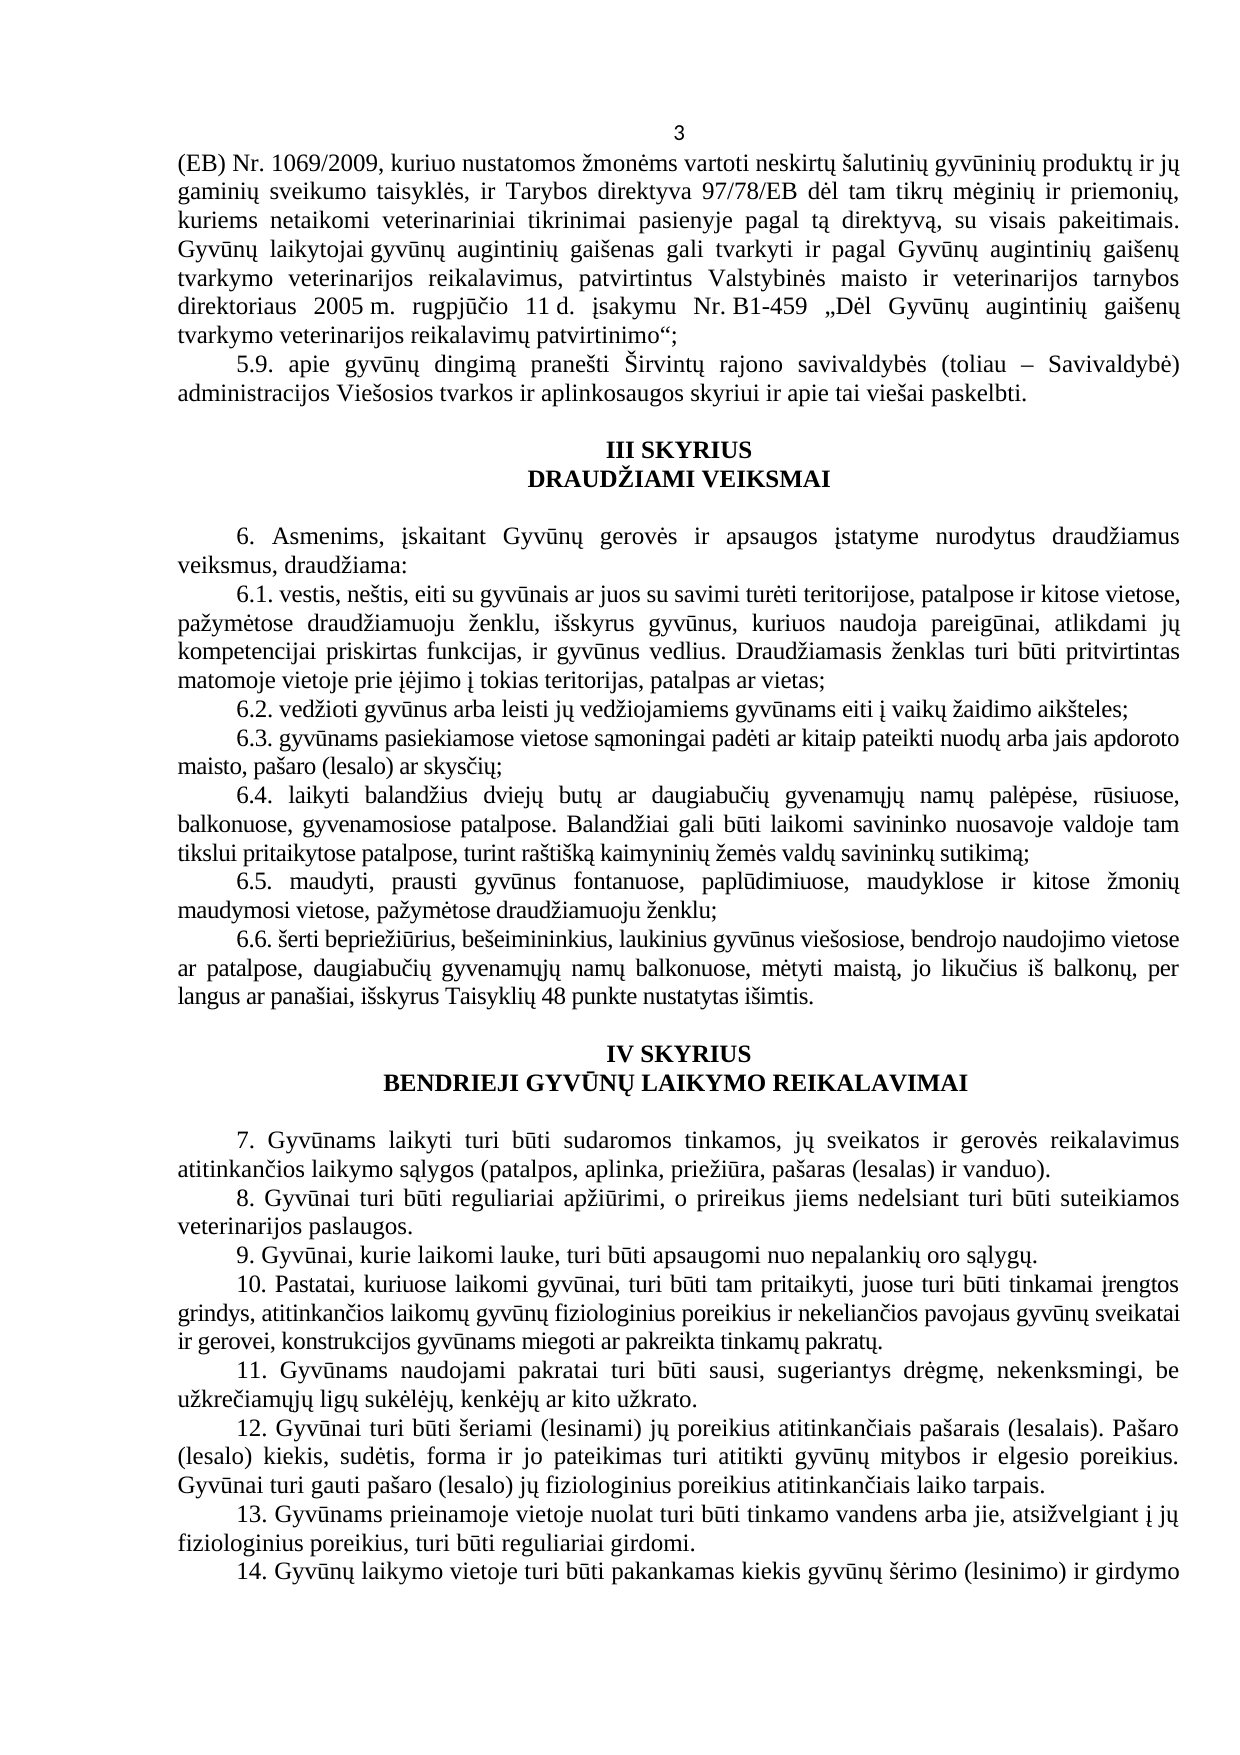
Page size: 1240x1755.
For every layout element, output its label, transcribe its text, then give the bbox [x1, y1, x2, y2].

text 9. Gyvūnai, kurie laikomi lauke, turi būti apsaugomi nuo nepalankių oro sąlygų. [177, 1240, 1181, 1269]
text 6. Asmenims, įskaitant Gyvūnų gerovės ir apsaugos įstatyme nurodytus draudžiamus veiksmus, draudžiama: [177, 521, 1181, 579]
text 5.9. apie gyvūnų dingimą pranešti Širvintų rajono savivaldybės (toliau – Savivaldybė) administracijos Viešosios tvarkos ir aplinkosaugos skyriui ir apie tai viešai paskelbti. [177, 349, 1181, 406]
text IV sKYRIUS [177, 1039, 1181, 1068]
text BENDRIEJI GYVŪNŲ LAIKYMO REIKALAVIMAI [177, 1068, 1181, 1096]
text 6.5. maudyti, prausti gyvūnus fontanuose, paplūdimiuose, maudyklose ir kitose žmonių maudymosi vietose, pažymėtose draudžiamuoju ženklu; [177, 866, 1181, 924]
text 8. Gyvūnai turi būti reguliariai apžiūrimi, o prireikus jiems nedelsiant turi būti suteikiamos veterinarijos paslaugos. [177, 1183, 1181, 1240]
text 12. Gyvūnai turi būti šeriami (lesinami) jų poreikius atitinkančiais pašarais (lesalais). Pašaro (lesalo) kiekis, sudėtis, forma ir jo pateikimas turi atitikti gyvūnų mitybos ir elgesio poreikius. Gyvūnai turi gauti pašaro (lesalo) jų fiziologinius poreikius atitinkančiais laiko tarpais. [177, 1413, 1181, 1499]
text 10. Pastatai, kuriuose laikomi gyvūnai, turi būti tam pritaikyti, juose turi būti tinkamai įrengtos grindys, atitinkančios laikomų gyvūnų fiziologinius poreikius ir nekeliančios pavojaus gyvūnų sveikatai ir gerovei, konstrukcijos gyvūnams miegoti ar pakreikta tinkamų pakratų. [177, 1269, 1181, 1355]
text (EB) Nr. 1069/2009, kuriuo nustatomos žmonėms vartoti neskirtų šalutinių gyvūninių produktų ir jų gaminių sveikumo taisyklės, ir Tarybos direktyva 97/78/EB dėl tam tikrų mėginių ir priemonių, kuriems netaikomi veterinariniai tikrinimai pasienyje pagal tą direktyvą, su visais pakeitimais. Gyvūnų laikytojai gyvūnų augintinių gaišenas gali tvarkyti ir pagal Gyvūnų augintinių gaišenų tvarkymo veterinarijos reikalavimus, patvirtintus Valstybinės maisto ir veterinarijos tarnybos direktoriaus 2005 m. rugpjūčio 11 d. įsakymu Nr. B1-459 „Dėl Gyvūnų augintinių gaišenų tvarkymo veterinarijos reikalavimų patvirtinimo“; [177, 148, 1181, 349]
text 6.3. gyvūnams pasiekiamose vietose sąmoningai padėti ar kitaip pateikti nuodų arba jais apdoroto maisto, pašaro (lesalo) ar skysčių; [177, 723, 1181, 780]
text 6.6. šerti bepriežiūrius, bešeimininkius, laukinius gyvūnus viešosiose, bendrojo naudojimo vietose ar patalpose, daugiabučių gyvenamųjų namų balkonuose, mėtyti maistą, jo likučius iš balkonų, per langus ar panašiai, išskyrus Taisyklių 48 punkte nustatytas išimtis. [177, 924, 1181, 1010]
text 6.2. vedžioti gyvūnus arba leisti jų vedžiojamiems gyvūnams eiti į vaikų žaidimo aikšteles; [177, 694, 1181, 723]
text 6.1. vestis, neštis, eiti su gyvūnais ar juos su savimi turėti teritorijose, patalpose ir kitose vietose, pažymėtose draudžiamuoju ženklu, išskyrus gyvūnus, kuriuos naudoja pareigūnai, atlikdami jų kompetencijai priskirtas funkcijas, ir gyvūnus vedlius. Draudžiamasis ženklas turi būti pritvirtintas matomoje vietoje prie įėjimo į tokias teritorijas, patalpas ar vietas; [177, 579, 1181, 694]
text 11. Gyvūnams naudojami pakratai turi būti sausi, sugeriantys drėgmę, nekenksmingi, be užkrečiamųjų ligų sukėlėjų, kenkėjų ar kito užkrato. [177, 1355, 1181, 1413]
text III SKYRIUS [177, 435, 1181, 464]
text 6.4. laikyti balandžius dviejų butų ar daugiabučių gyvenamųjų namų palėpėse, rūsiuose, balkonuose, gyvenamosiose patalpose. Balandžiai gali būti laikomi savininko nuosavoje valdoje tam tikslui pritaikytose patalpose, turint raštišką kaimyninių žemės valdų savininkų sutikimą; [177, 780, 1181, 866]
text 7. Gyvūnams laikyti turi būti sudaromos tinkamos, jų sveikatos ir gerovės reikalavimus atitinkančios laikymo sąlygos (patalpos, aplinka, priežiūra, pašaras (lesalas) ir vanduo). [177, 1125, 1181, 1183]
text 13. Gyvūnams prieinamoje vietoje nuolat turi būti tinkamo vandens arba jie, atsižvelgiant į jų fiziologinius poreikius, turi būti reguliariai girdomi. [177, 1499, 1181, 1556]
text 14. Gyvūnų laikymo vietoje turi būti pakankamas kiekis gyvūnų šėrimo (lesinimo) ir girdymo [177, 1556, 1181, 1585]
text DRAUDŽIAMI VEIKSMAI [177, 464, 1181, 493]
